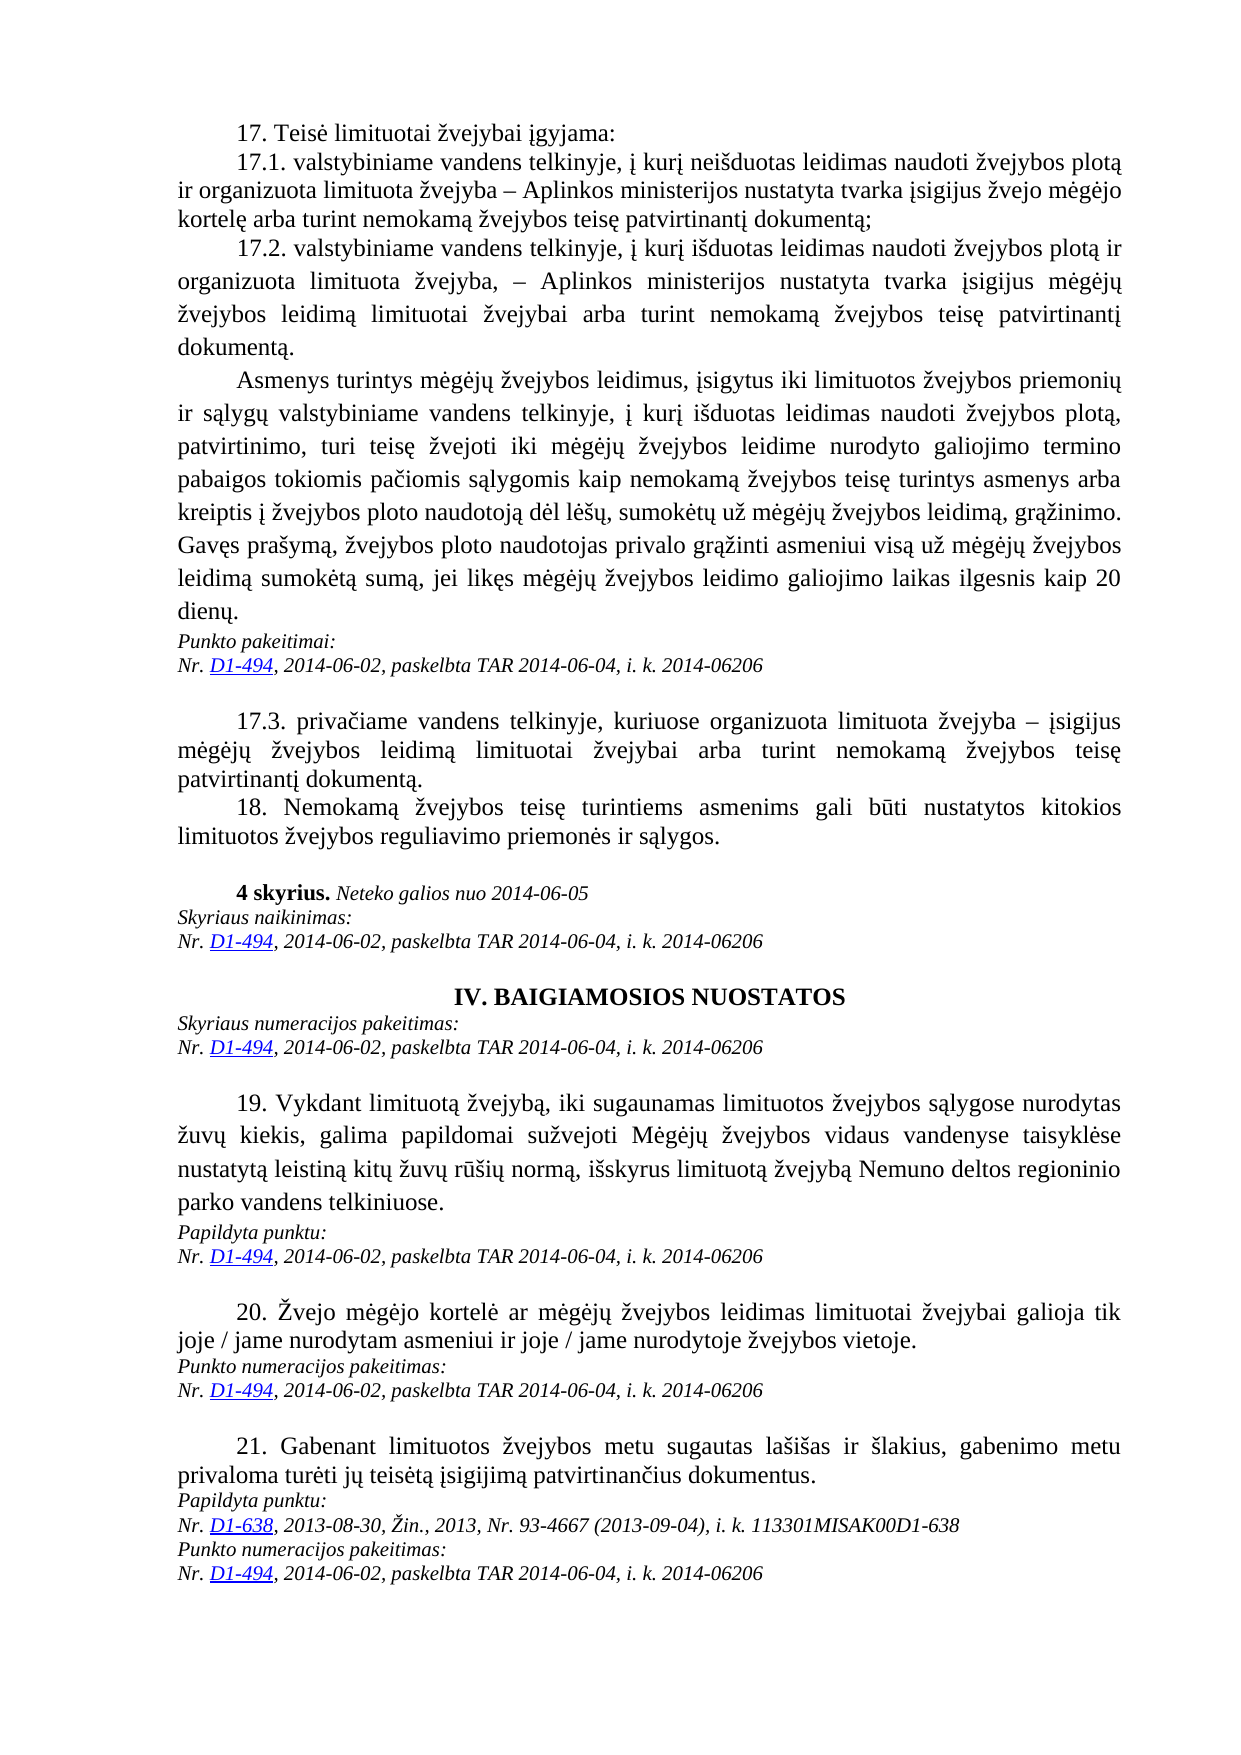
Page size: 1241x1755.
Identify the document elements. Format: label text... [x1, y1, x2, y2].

text Papildyta punktu: [177, 1220, 1122, 1244]
text Nr. D1-494, 2014-06-02, paskelbta TAR 2014-06-04, i. k. 2014-06206 [177, 1561, 1122, 1585]
text Nr. D1-494, 2014-06-02, paskelbta TAR 2014-06-04, i. k. 2014-06206 [177, 1035, 1122, 1059]
text 17.2. valstybiniame vandens telkinyje, į kurį išduotas leidimas naudoti žvejybos plotą ir organizuota limituota žvejyba, – Aplinkos ministerijos nustatyta tvarka įsigijus mėgėjų žvejybos leidimą limituotai žvejybai arba turint nemokamą žvejybos teisę patvirtinantį dokumentą. [177, 233, 1122, 361]
text 18. Nemokamą žvejybos teisę turintiems asmenims gali būti nustatytos kitokios limituotos žvejybos reguliavimo priemonės ir sąlygos. [177, 792, 1122, 850]
text Papildyta punktu: [177, 1488, 1122, 1512]
text Punkto numeracijos pakeitimas: [177, 1537, 1122, 1561]
text Skyriaus numeracijos pakeitimas: [177, 1011, 1122, 1035]
text 4 skyrius. Neteko galios nuo 2014-06-05 [177, 879, 1122, 905]
text IV. BAIGIAMOSIOS NUOSTATOS [177, 982, 1122, 1011]
text Nr. D1-494, 2014-06-02, paskelbta TAR 2014-06-04, i. k. 2014-06206 [177, 1378, 1122, 1402]
text Asmenys turintys mėgėjų žvejybos leidimus, įsigytus iki limituotos žvejybos priemonių ir sąlygų valstybiniame vandens telkinyje, į kurį išduotas leidimas naudoti žvejybos plotą, patvirtinimo, turi teisę žvejoti iki mėgėjų žvejybos leidime nurodyto galiojimo termino pabaigos tokiomis pačiomis sąlygomis kaip nemokamą žvejybos teisę turintys asmenys arba kreiptis į žvejybos ploto naudotoją dėl lėšų, sumokėtų už mėgėjų žvejybos leidimą, grąžinimo. Gavęs prašymą, žvejybos ploto naudotojas privalo grąžinti asmeniui visą už mėgėjų žvejybos leidimą sumokėtą sumą, jei likęs mėgėjų žvejybos leidimo galiojimo laikas ilgesnis kaip 20 dienų. [177, 365, 1122, 625]
text Nr. D1-638, 2013-08-30, Žin., 2013, Nr. 93-4667 (2013-09-04), i. k. 113301MISAK00D1-638 [177, 1512, 1122, 1537]
text Punkto pakeitimai: [177, 629, 1122, 653]
text Punkto numeracijos pakeitimas: [177, 1354, 1122, 1378]
text 19. Vykdant limituotą žvejybą, iki sugaunamas limituotos žvejybos sąlygose nurodytas žuvų kiekis, galima papildomai sužvejoti Mėgėjų žvejybos vidaus vandenyse taisyklėse nustatytą leistiną kitų žuvų rūšių normą, išskyrus limituotą žvejybą Nemuno deltos regioninio parko vandens telkiniuose. [177, 1088, 1122, 1215]
text Skyriaus naikinimas: [177, 905, 1122, 929]
text 17.1. valstybiniame vandens telkinyje, į kurį neišduotas leidimas naudoti žvejybos plotą ir organizuota limituota žvejyba – Aplinkos ministerijos nustatyta tvarka įsigijus žvejo mėgėjo kortelę arba turint nemokamą žvejybos teisę patvirtinantį dokumentą; [177, 147, 1122, 233]
text Nr. D1-494, 2014-06-02, paskelbta TAR 2014-06-04, i. k. 2014-06206 [177, 1244, 1122, 1268]
text 17. Teisė limituotai žvejybai įgyjama: [177, 118, 1122, 147]
text Nr. D1-494, 2014-06-02, paskelbta TAR 2014-06-04, i. k. 2014-06206 [177, 653, 1122, 677]
text Nr. D1-494, 2014-06-02, paskelbta TAR 2014-06-04, i. k. 2014-06206 [177, 929, 1122, 953]
text 20. Žvejo mėgėjo kortelė ar mėgėjų žvejybos leidimas limituotai žvejybai galioja tik joje / jame nurodytam asmeniui ir joje / jame nurodytoje žvejybos vietoje. [177, 1297, 1122, 1354]
text 17.3. privačiame vandens telkinyje, kuriuose organizuota limituota žvejyba – įsigijus mėgėjų žvejybos leidimą limituotai žvejybai arba turint nemokamą žvejybos teisę patvirtinantį dokumentą. [177, 706, 1122, 792]
text 21. Gabenant limituotos žvejybos metu sugautas lašišas ir šlakius, gabenimo metu privaloma turėti jų teisėtą įsigijimą patvirtinančius dokumentus. [177, 1431, 1122, 1488]
